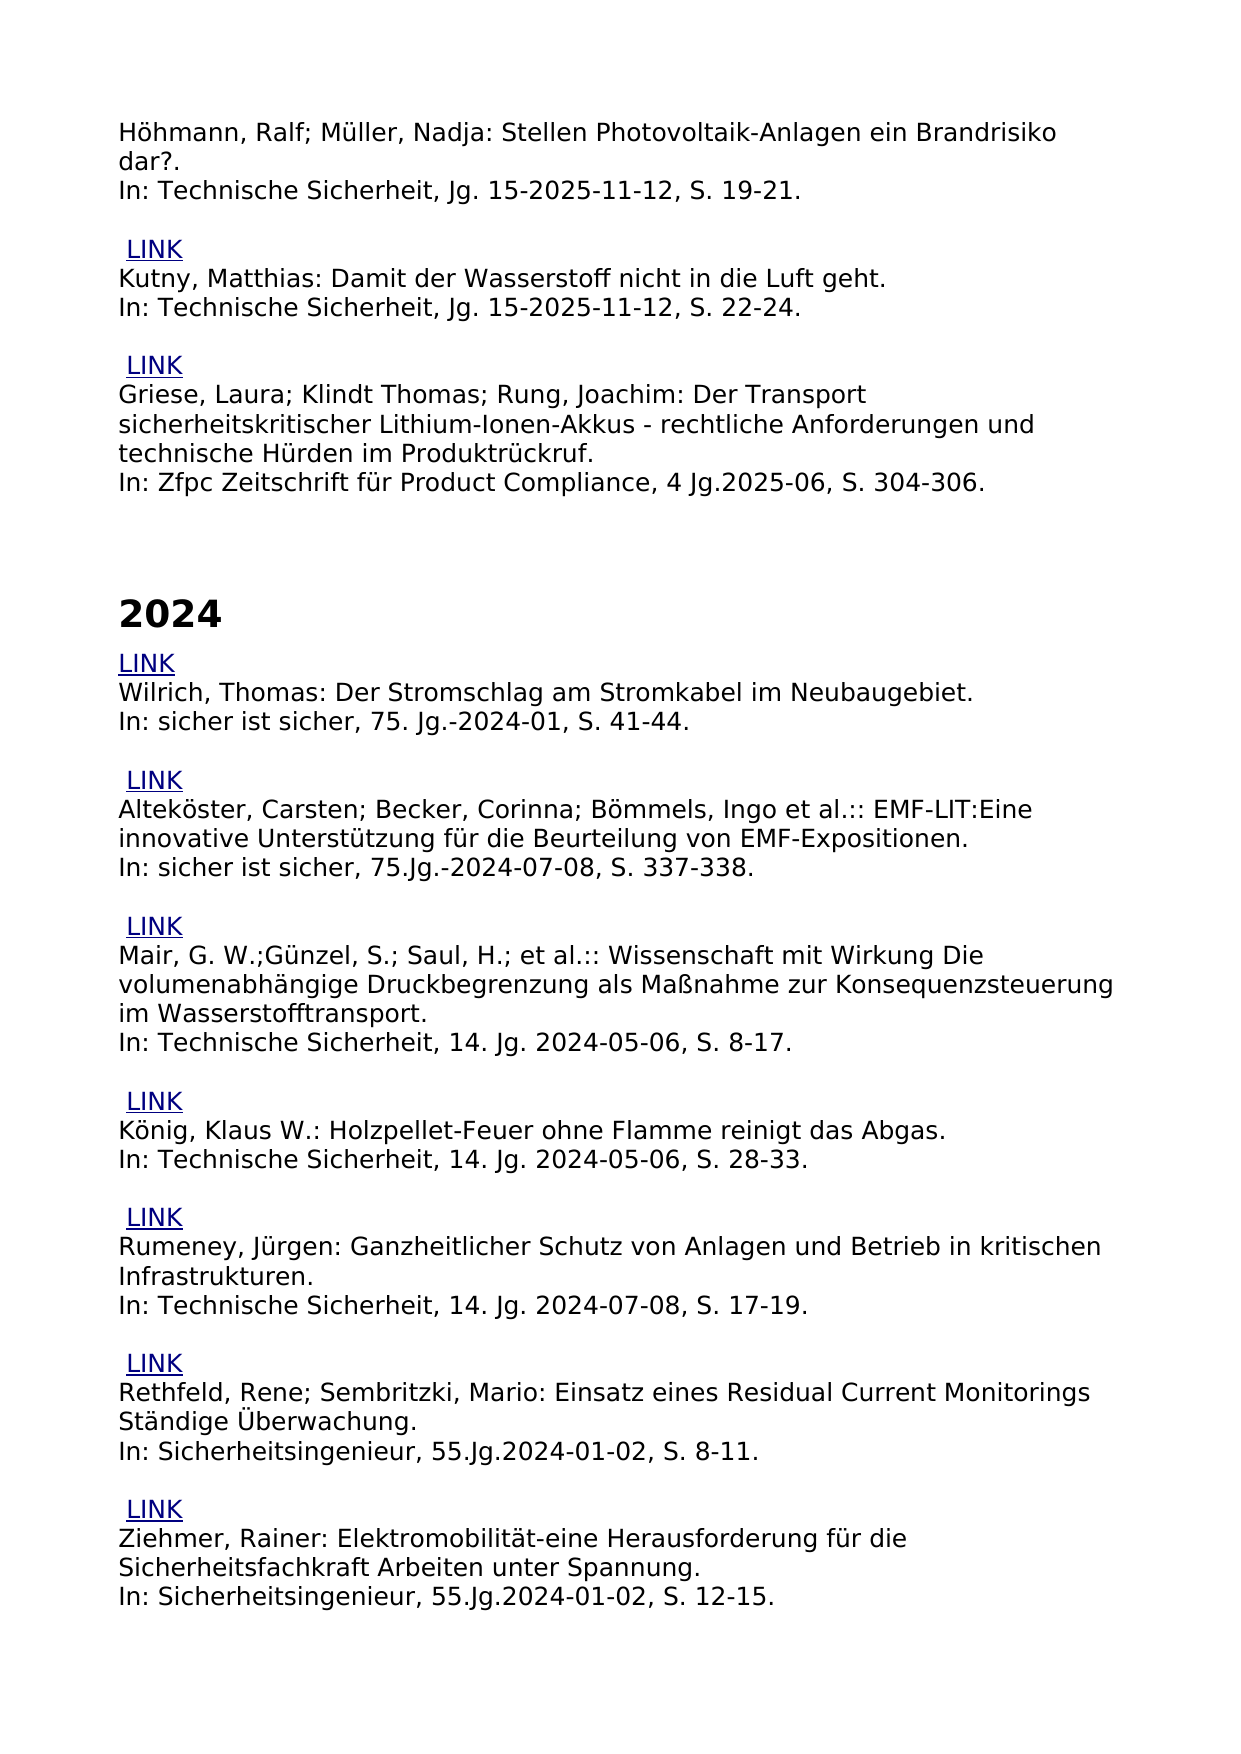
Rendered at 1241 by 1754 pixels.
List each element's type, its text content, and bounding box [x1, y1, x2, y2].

text LINK Wilrich, Thomas: Der Stromschlag am Stromkabel im Neubaugebiet. In: sicher ist sicher, 75. Jg.-2024-01, S. 41-44. LINK Alteköster, Carsten; Becker, Corinna; Bömmels, Ingo et al.:: EMF-LIT:Eine innovative Unterstützung für die Beurteilung von EMF-Expositionen. In: sicher ist sicher, 75.Jg.-2024-07-08, S. 337-338. LINK Mair, G. W.;Günzel, S.; Saul, H.; et al.:: Wissenschaft mit Wirkung Die volumenabhängige Druckbegrenzung als Maßnahme zur Konsequenzsteuerung im Wasserstofftransport. In: Technische Sicherheit, 14. Jg. 2024-05-06, S. 8-17. LINK König, Klaus W.: Holzpellet-Feuer ohne Flamme reinigt das Abgas. In: Technische Sicherheit, 14. Jg. 2024-05-06, S. 28-33. LINK Rumeney, Jürgen: Ganzheitlicher Schutz von Anlagen und Betrieb in kritischen Infrastrukturen. In: Technische Sicherheit, 14. Jg. 2024-07-08, S. 17-19. LINK Rethfeld, Rene; Sembritzki, Mario: Einsatz eines Residual Current Monitorings Ständige Überwachung. In: Sicherheitsingenieur, 55.Jg.2024-01-02, S. 8-11. LINK Ziehmer, Rainer: Elektromobilität-eine Herausforderung für die Sicherheitsfachkraft Arbeiten unter Spannung. In: Sicherheitsingenieur, 55.Jg.2024-01-02, S. 12-15. [118, 649, 1122, 1612]
text Höhmann, Ralf; Müller, Nadja: Stellen Photovoltaik-Anlagen ein Brandrisiko dar?. In: Technische Sicherheit, Jg. 15-2025-11-12, S. 19-21. LINK Kutny, Matthias: Damit der Wasserstoff nicht in die Luft geht. In: Technische Sicherheit, Jg. 15-2025-11-12, S. 22-24. LINK Griese, Laura; Klindt Thomas; Rung, Joachim: Der Transport sicherheitskritischer Lithium-Ionen-Akkus - rechtliche Anforderungen und technische Hürden im Produktrückruf. In: Zfpc Zeitschrift für Product Compliance, 4 Jg.2025-06, S. 304-306. [118, 118, 1122, 556]
subtitle 2024 [118, 593, 1122, 637]
